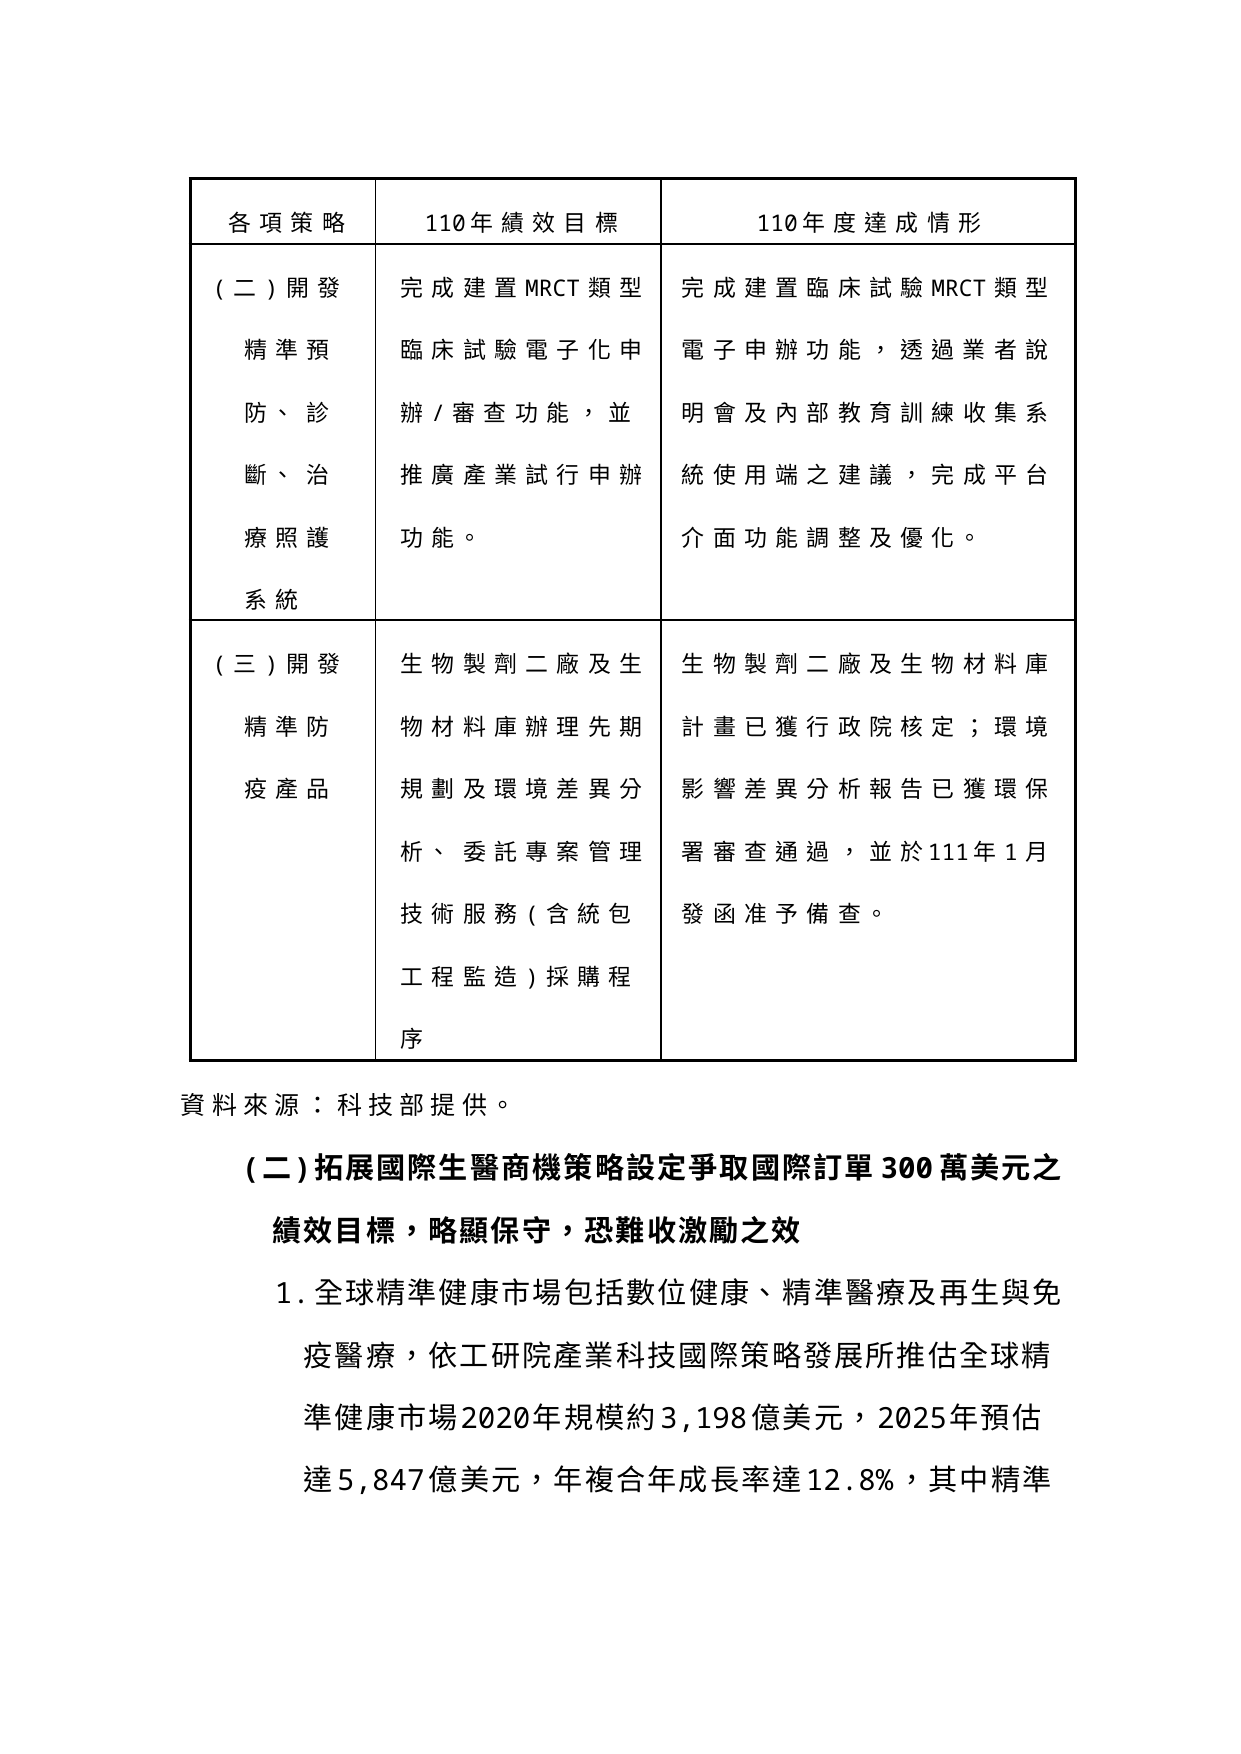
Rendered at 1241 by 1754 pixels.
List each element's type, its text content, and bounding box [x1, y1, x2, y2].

text 1.全球精準健康市場包括數位健康、精準醫療及再生與免疫醫療，依工研院產業科技國際策略發展所推估全球精準健康市場2020年規模約3,198億美元，2025年預估達5,847億美元，年複合年成長率達12.8%，其中精準 [266, 1249, 1063, 1499]
table_cell 生物製劑二廠及生物材料庫辦理先期規劃及環境差異分析、委託專案管理技術服務(含統包工程監造)採購程序 [376, 621, 660, 1058]
table_header 各項策略 [192, 180, 375, 243]
table_header 110年度達成情形 [662, 180, 1074, 243]
table_cell (三)開發精準防疫產品 [192, 621, 375, 1058]
text 資料來源：科技部提供。 [177, 1062, 1063, 1124]
table_header 110年績效目標 [376, 180, 660, 243]
table_cell (二)開發精準預防、診斷、治療照護系統 [192, 245, 375, 619]
text (二)拓展國際生醫商機策略設定爭取國際訂單300萬美元之績效目標，略顯保守，恐難收激勵之效 [236, 1124, 1063, 1249]
table_cell 完成建置臨床試驗MRCT類型電子申辦功能，透過業者說明會及內部教育訓練收集系統使用端之建議，完成平台介面功能調整及優化。 [662, 245, 1074, 619]
table_cell 完成建置MRCT類型臨床試驗電子化申辦/審查功能，並推廣產業試行申辦功能。 [376, 245, 660, 619]
table_cell 生物製劑二廠及生物材料庫計畫已獲行政院核定；環境影響差異分析報告已獲環保署審查通過，並於111年1月發函准予備查。 [662, 621, 1074, 1058]
